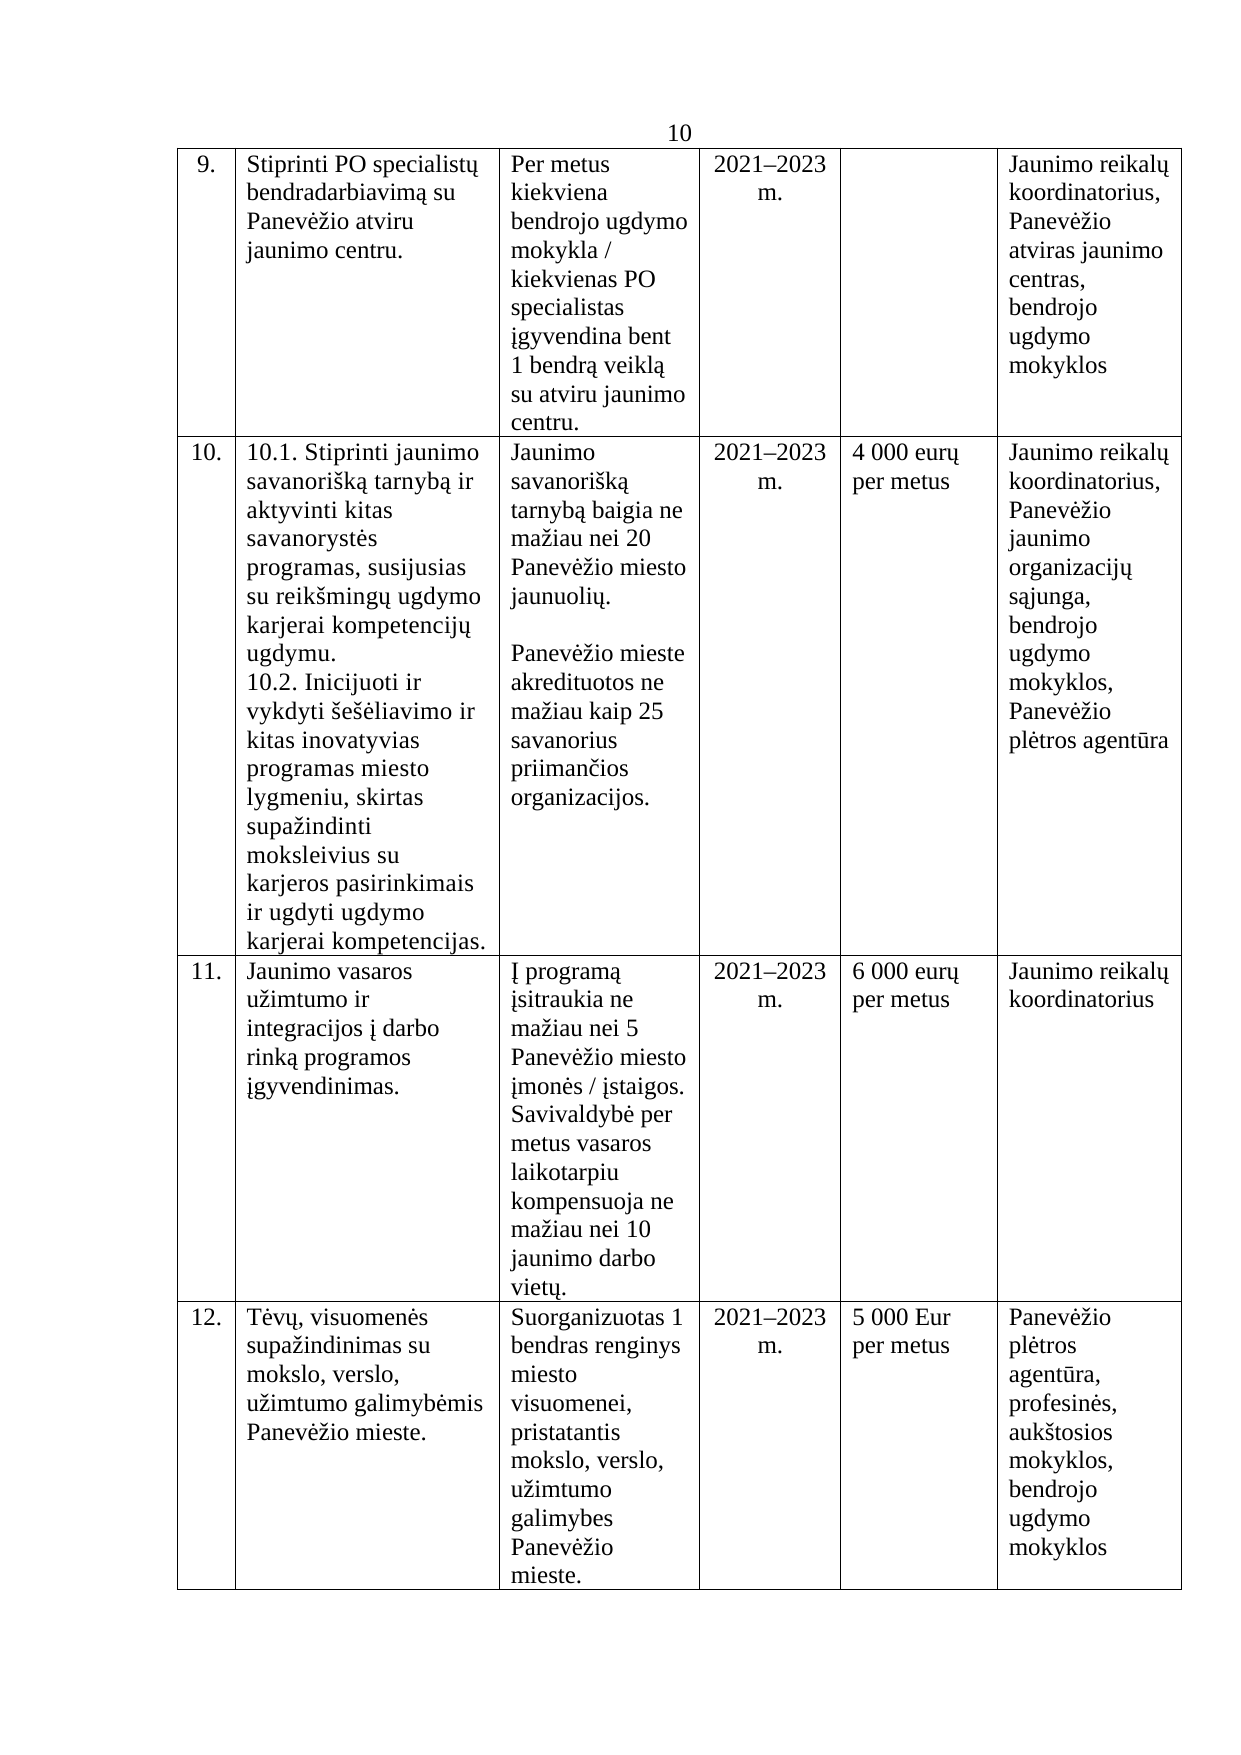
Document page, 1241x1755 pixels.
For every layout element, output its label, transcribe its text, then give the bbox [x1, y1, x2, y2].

table_cell Jaunimo vasaros užimtumo ir integracijos į darbo rinką programos įgyvendinimas. [236, 956, 499, 1301]
table_cell Stiprinti PO specialistų bendradarbiavimą su Panevėžio atviru jaunimo centru. [236, 149, 499, 436]
table_cell Į programą įsitraukia ne mažiau nei 5 Panevėžio miesto įmonės / įstaigos. Savivaldybė per metus vasaros laikotarpiu kompensuoja ne mažiau nei 10 jaunimo darbo vietų. [500, 956, 699, 1301]
table_cell 11. [178, 956, 235, 1301]
table_cell Jaunimo reikalų koordinatorius, Panevėžio atviras jaunimo centras, bendrojo ugdymo mokyklos [998, 149, 1181, 436]
table_cell 5 000 Eur per metus [841, 1302, 997, 1589]
table_cell Per metus kiekviena bendrojo ugdymo mokykla / kiekvienas PO specialistas įgyvendina bent 1 bendrą veiklą su atviru jaunimo centru. [500, 149, 699, 436]
table_cell 2021–2023 m. [700, 956, 840, 1301]
table_cell 4 000 eurų per metus [841, 437, 997, 955]
table_cell Jaunimo reikalų koordinatorius, Panevėžio jaunimo organizacijų sąjunga, bendrojo ugdymo mokyklos, Panevėžio plėtros agentūra [998, 437, 1181, 955]
table_cell Jaunimo reikalų koordinatorius [998, 956, 1181, 1301]
table_cell Suorganizuotas 1 bendras renginys miesto visuomenei, pristatantis mokslo, verslo, užimtumo galimybes Panevėžio mieste. [500, 1302, 699, 1589]
table_cell 12. [178, 1302, 235, 1589]
table_cell Jaunimo savanorišką tarnybą baigia ne mažiau nei 20 Panevėžio miesto jaunuolių. Panevėžio mieste akredituotos ne mažiau kaip 25 savanorius priimančios organizacijos. [500, 437, 699, 955]
table_cell 9. [178, 149, 235, 436]
table_cell 2021–2023 m. [700, 437, 840, 955]
table_cell 10. [178, 437, 235, 955]
table_cell [841, 149, 997, 436]
table_cell 2021–2023 m. [700, 149, 840, 436]
table_cell 6 000 eurų per metus [841, 956, 997, 1301]
table_cell 10.1. Stiprinti jaunimo savanorišką tarnybą ir aktyvinti kitas savanorystės programas, susijusias su reikšmingų ugdymo karjerai kompetencijų ugdymu. 10.2. Inicijuoti ir vykdyti šešėliavimo ir kitas inovatyvias programas miesto lygmeniu, skirtas supažindinti moksleivius su karjeros pasirinkimais ir ugdyti ugdymo karjerai kompetencijas. [236, 437, 499, 955]
table_cell Tėvų, visuomenės supažindinimas su mokslo, verslo, užimtumo galimybėmis Panevėžio mieste. [236, 1302, 499, 1589]
table_cell 2021–2023 m. [700, 1302, 840, 1589]
table_cell Panevėžio plėtros agentūra, profesinės, aukštosios mokyklos, bendrojo ugdymo mokyklos [998, 1302, 1181, 1589]
